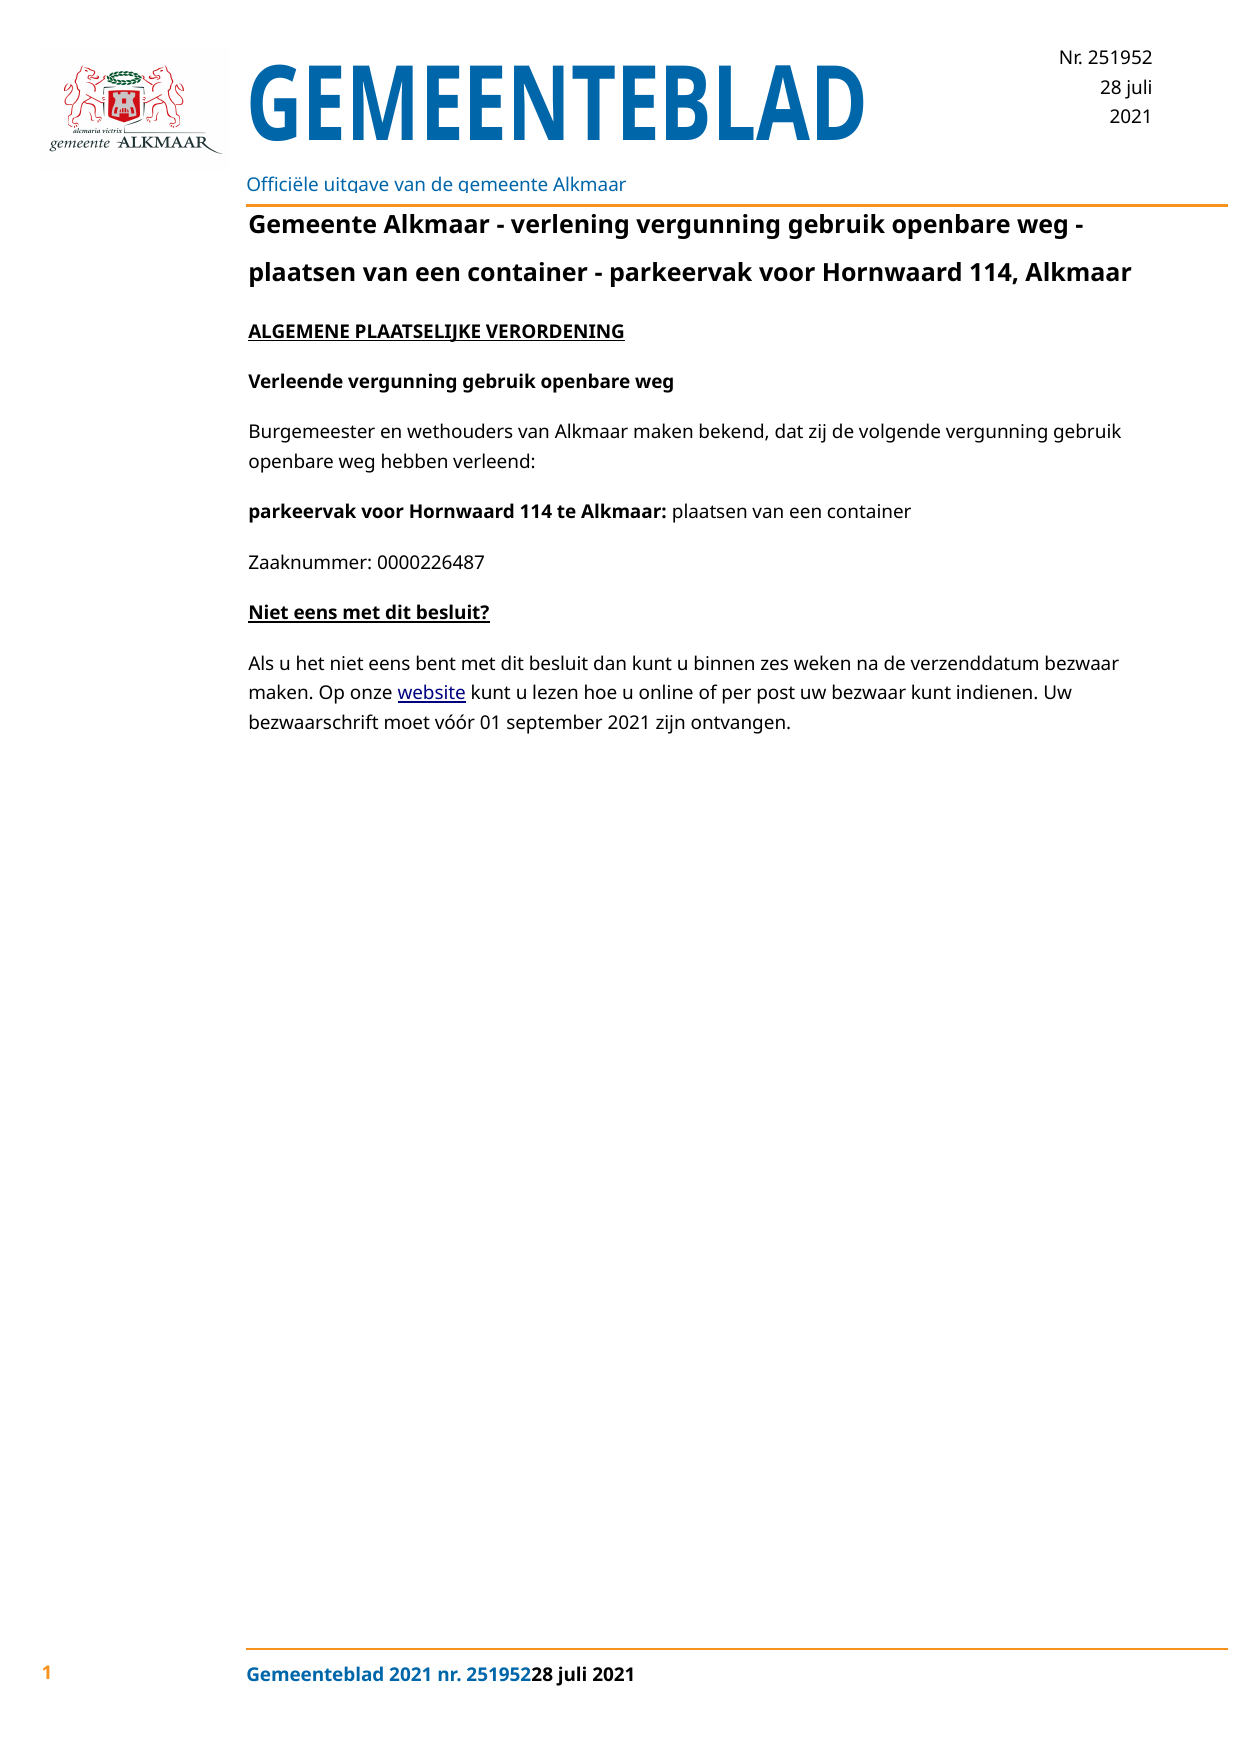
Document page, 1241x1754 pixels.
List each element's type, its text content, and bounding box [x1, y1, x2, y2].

text Gemeente Alkmaar - verlening vergunning gebruik openbare weg - plaatsen van een container - parkeervak voor Hornwaard 114, Alkmaar [248, 207, 1152, 288]
text parkeervak voor Hornwaard 114 te Alkmaar: plaatsen van een container [248, 499, 1152, 524]
picture [41, 47, 231, 172]
text ALGEMENE PLAATSELIJKE VERORDENING [248, 318, 1152, 344]
text Zaaknummer: 0000226487 [248, 549, 1152, 575]
text Niet eens met dit besluit? [248, 599, 1152, 625]
text Verleende vergunning gebruik openbare weg [248, 368, 1152, 394]
text Als u het niet eens bent met dit besluit dan kunt u binnen zes weken na de verzenddatum bezwaar maken. Op onze website kunt u lezen hoe u online of per post uw bezwaar kunt indienen. Uw bezwaarschrift moet vóór 01 september 2021 zijn ontvangen. [248, 650, 1152, 735]
text Burgemeester en wethouders van Alkmaar maken bekend, dat zij de volgende vergunning gebruik openbare weg hebben verleend: [248, 419, 1152, 474]
